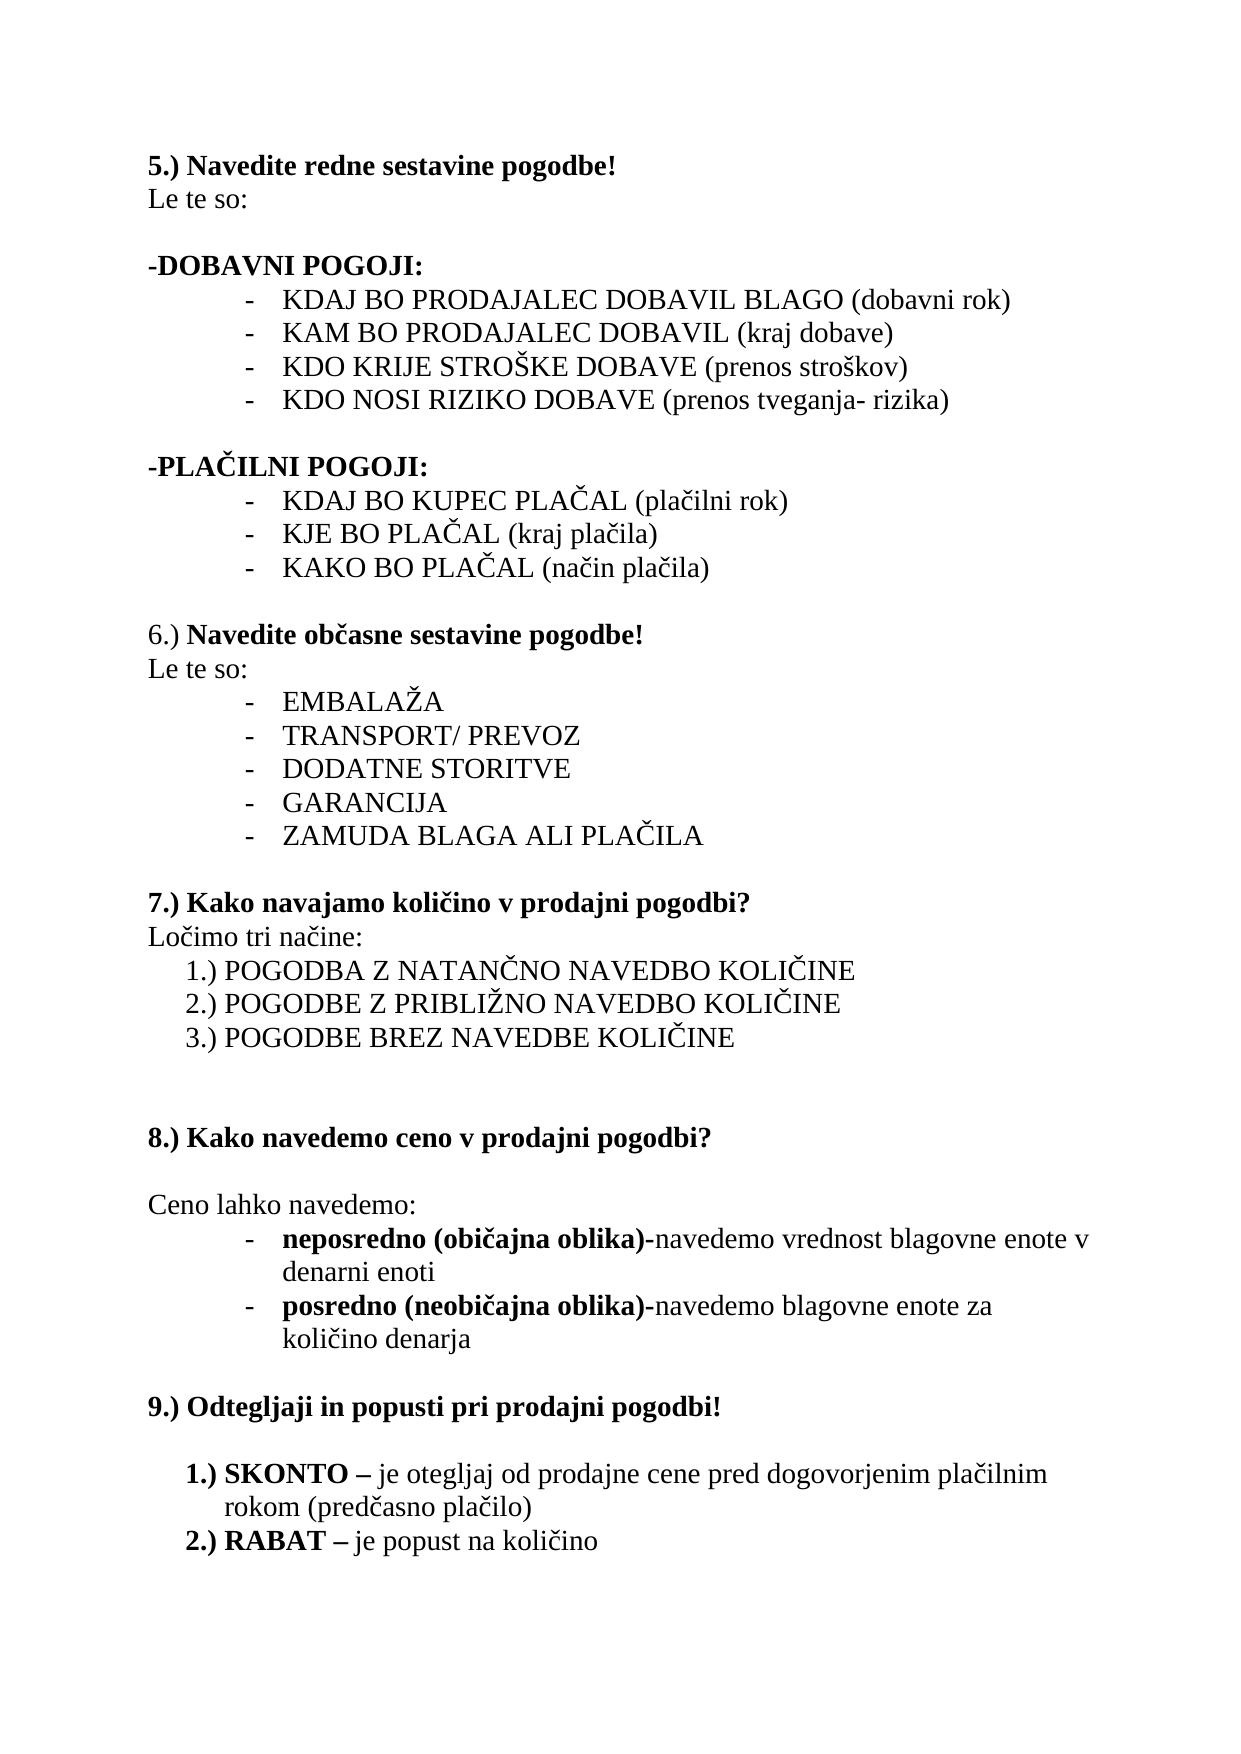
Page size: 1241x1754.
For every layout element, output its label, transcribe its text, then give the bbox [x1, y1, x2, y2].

list KJE BO PLAČAL (kraj plačila) [244, 517, 1093, 550]
text 7.) Kako navajamo količino v prodajni pogodbi? [148, 886, 1093, 919]
list RABAT – je popust na količino [185, 1523, 1093, 1556]
list DODATNE STORITVE [244, 751, 1093, 785]
list POGODBE BREZ NAVEDBE KOLIČINE [185, 1020, 1093, 1053]
list SKONTO – je otegljaj od prodajne cene pred dogovorjenim plačilnim rokom (predčasno plačilo) [185, 1456, 1093, 1523]
text Ceno lahko navedemo: [148, 1187, 1093, 1221]
list KDO KRIJE STROŠKE DOBAVE (prenos stroškov) [244, 349, 1093, 382]
text Ločimo tri načine: [148, 919, 1093, 953]
list POGODBA Z NATANČNO NAVEDBO KOLIČINE [185, 953, 1093, 986]
text 8.) Kako navedemo ceno v prodajni pogodbi? [148, 1120, 1093, 1154]
list KDAJ BO PRODAJALEC DOBAVIL BLAGO (dobavni rok) [244, 282, 1093, 315]
list EMBALAŽA [244, 684, 1093, 718]
list TRANSPORT/ PREVOZ [244, 718, 1093, 751]
text Le te so: [148, 181, 1093, 215]
text 9.) Odtegljaji in popusti pri prodajni pogodbi! [148, 1389, 1093, 1422]
text Le te so: [148, 651, 1093, 684]
text -DOBAVNI POGOJI: [148, 248, 1093, 282]
list neposredno (običajna oblika)-navedemo vrednost blagovne enote v denarni enoti [244, 1221, 1093, 1288]
list GARANCIJA [244, 785, 1093, 818]
list KDAJ BO KUPEC PLAČAL (plačilni rok) [244, 483, 1093, 517]
text 6.) Navedite občasne sestavine pogodbe! [148, 617, 1093, 651]
text 5.) Navedite redne sestavine pogodbe! [148, 148, 1093, 181]
list posredno (neobičajna oblika)-navedemo blagovne enote za količino denarja [244, 1288, 1093, 1355]
list KDO NOSI RIZIKO DOBAVE (prenos tveganja- rizika) [244, 382, 1093, 416]
list KAM BO PRODAJALEC DOBAVIL (kraj dobave) [244, 315, 1093, 349]
text -PLAČILNI POGOJI: [148, 449, 1093, 483]
list ZAMUDA BLAGA ALI PLAČILA [244, 818, 1093, 852]
list POGODBE Z PRIBLIŽNO NAVEDBO KOLIČINE [185, 986, 1093, 1020]
list KAKO BO PLAČAL (način plačila) [244, 550, 1093, 584]
